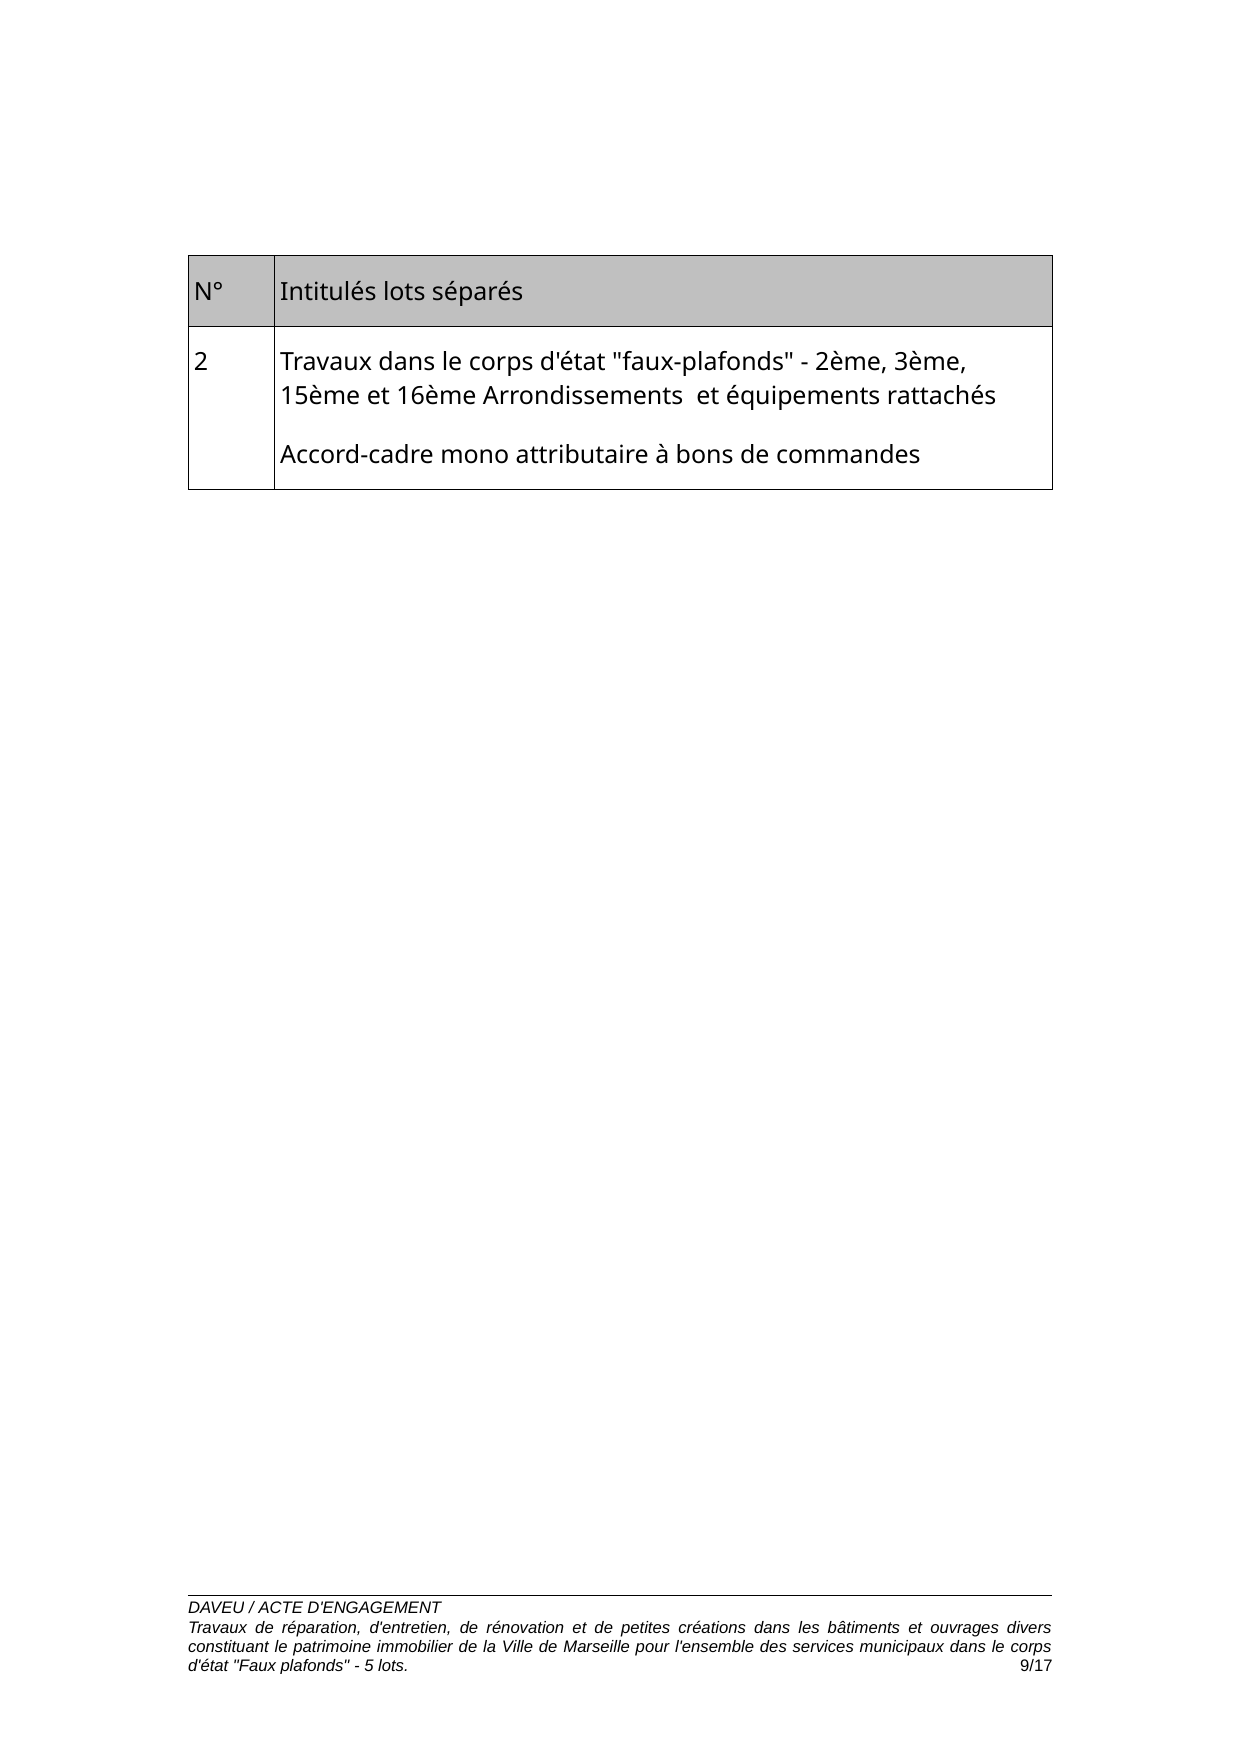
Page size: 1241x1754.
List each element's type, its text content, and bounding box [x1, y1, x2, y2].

table_header Intitulés lots séparés [275, 256, 1052, 326]
table_cell 2 [189, 327, 274, 489]
table_cell Travaux dans le corps d'état "faux-plafonds" - 2ème, 3ème, 15ème et 16ème Arrondissements et équipements rattachés Accord-cadre mono attributaire à bons de commandes [275, 327, 1052, 489]
table_header N° [189, 256, 274, 326]
